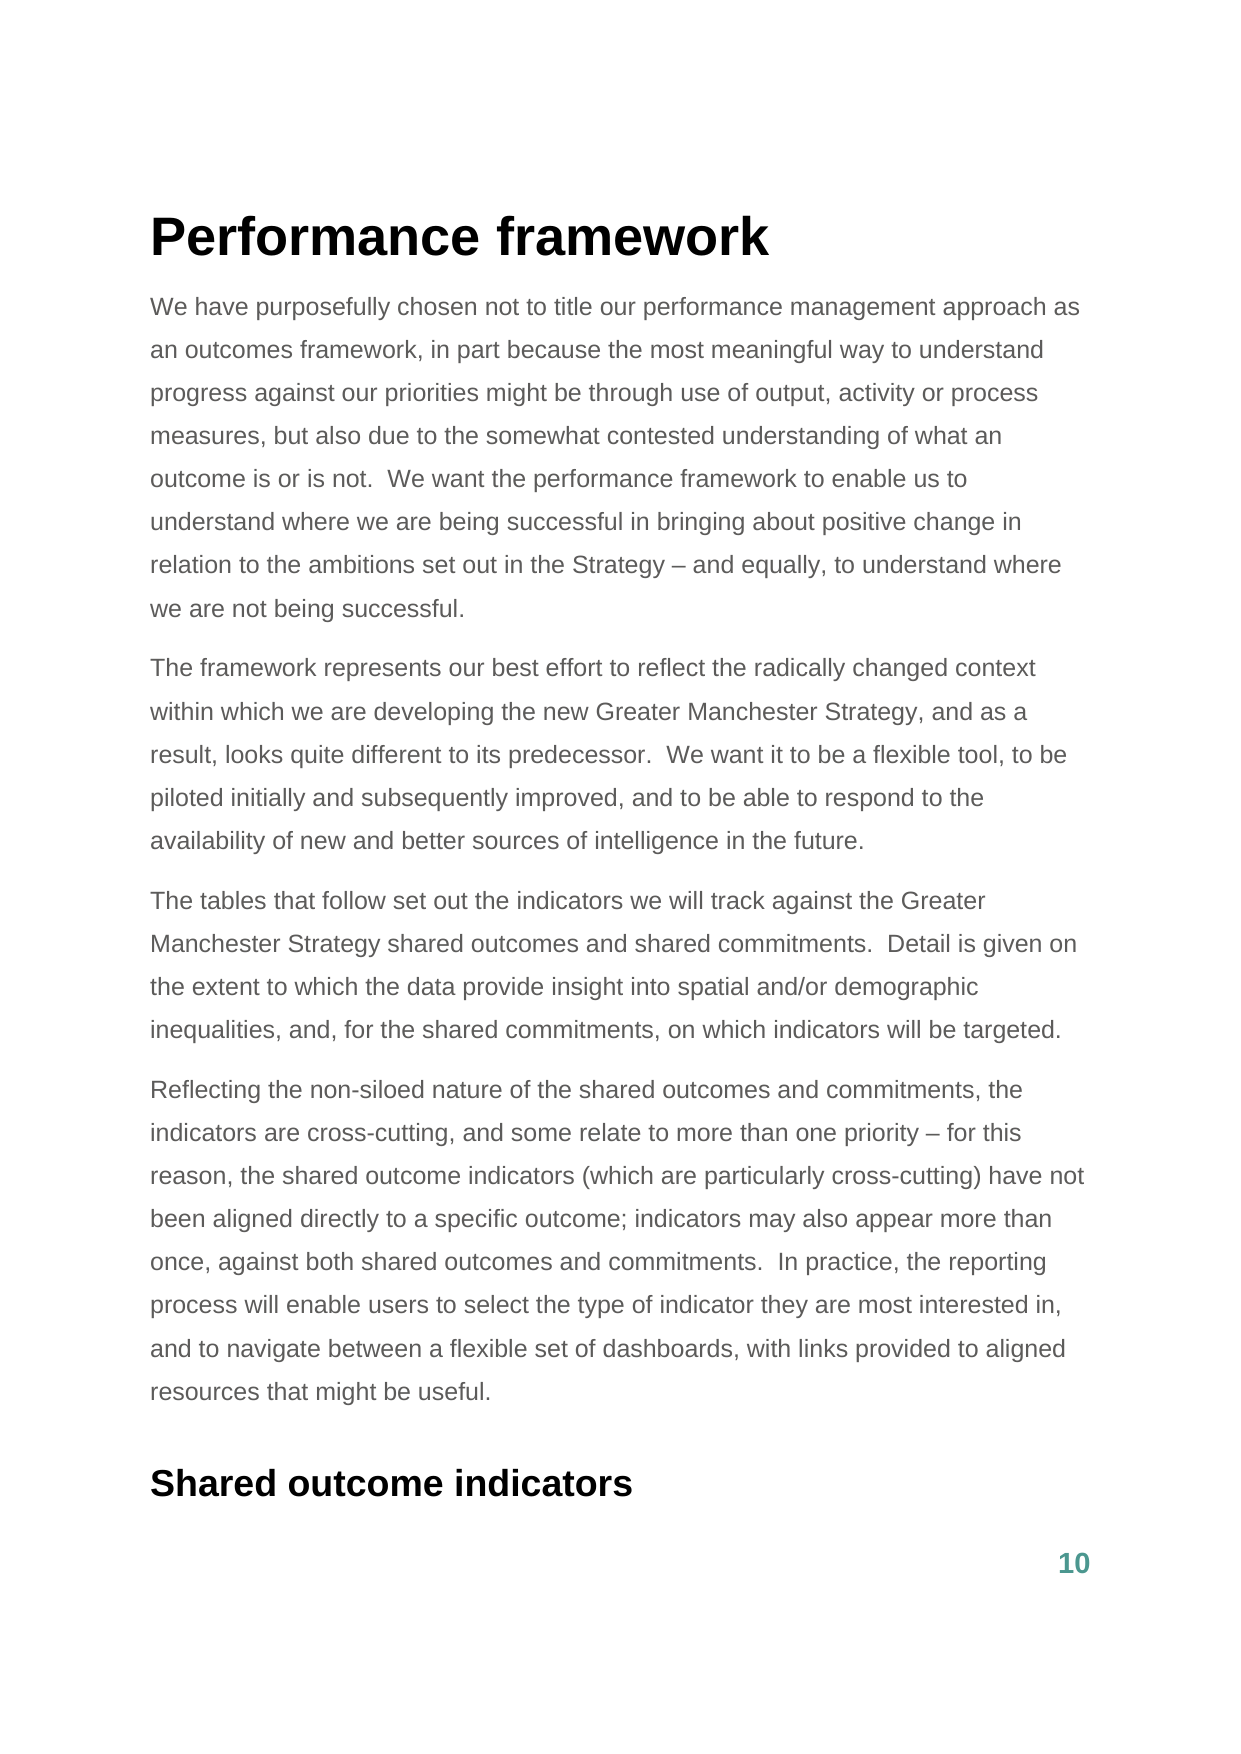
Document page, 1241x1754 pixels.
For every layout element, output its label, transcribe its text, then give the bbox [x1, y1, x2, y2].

text The tables that follow set out the indicators we will track against the Greater Manchester Strategy shared outcomes and shared commitments. Detail is given on the extent to which the data provide insight into spatial and/or demographic inequalities, and, for the shared commitments, on which indicators will be targeted. [150, 886, 1090, 1044]
subtitle Shared outcome indicators [150, 1462, 1090, 1505]
text We have purposefully chosen not to title our performance management approach as an outcomes framework, in part because the most meaningful way to understand progress against our priorities might be through use of output, activity or process measures, but also due to the somewhat contested understanding of what an outcome is or is not. We want the performance framework to enable us to understand where we are being successful in bringing about positive change in relation to the ambitions set out in the Strategy – and equally, to understand where we are not being successful. [150, 292, 1090, 622]
text The framework represents our best effort to reflect the radically changed context within which we are developing the new Greater Manchester Strategy, and as a result, looks quite different to its predecessor. We want it to be a flexible tool, to be piloted initially and subsequently improved, and to be able to respond to the availability of new and better sources of intelligence in the future. [150, 653, 1090, 855]
text Reflecting the non-siloed nature of the shared outcomes and commitments, the indicators are cross-cutting, and some relate to more than one priority – for this reason, the shared outcome indicators (which are particularly cross-cutting) have not been aligned directly to a specific outcome; indicators may also appear more than once, against both shared outcomes and commitments. In practice, the reporting process will enable users to select the type of indicator they are most interested in, and to navigate between a flexible set of dashboards, with links provided to aligned resources that might be useful. [150, 1075, 1090, 1406]
subtitle Performance framework [150, 204, 1090, 267]
